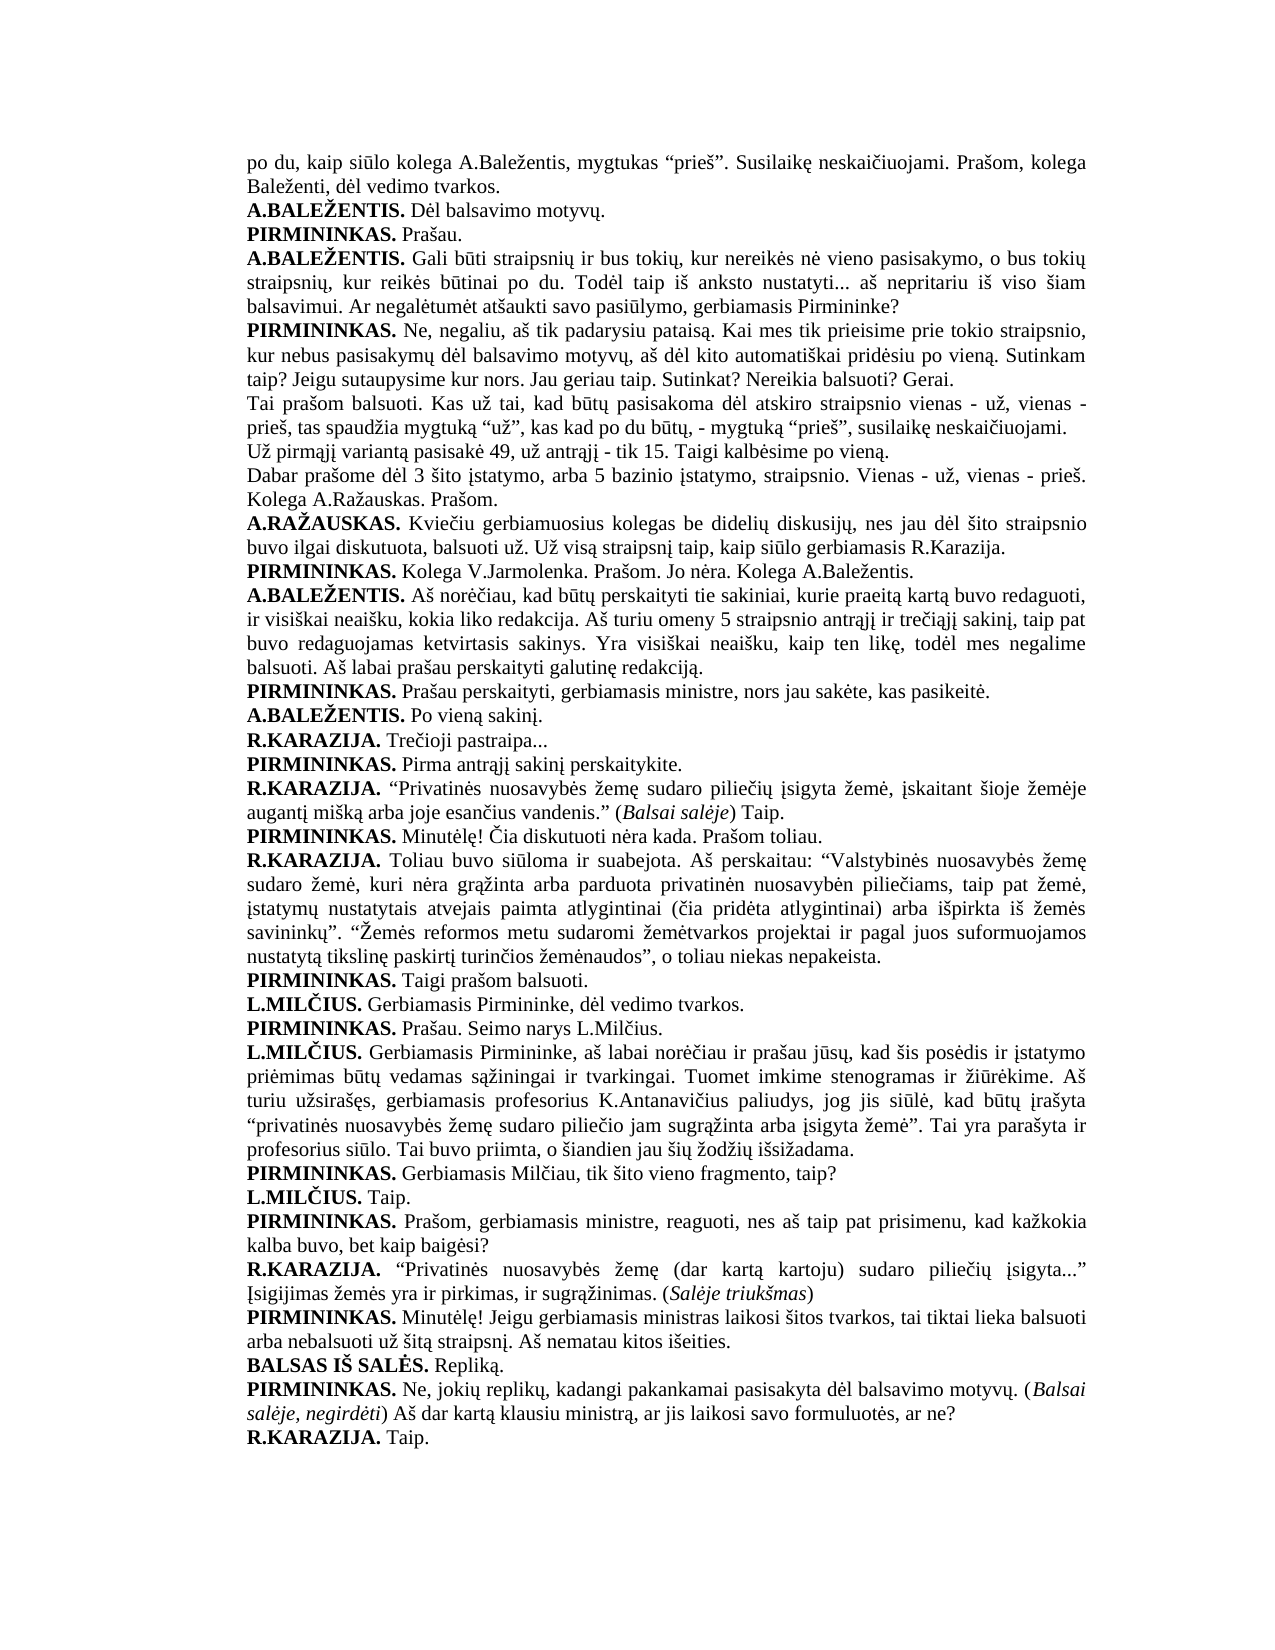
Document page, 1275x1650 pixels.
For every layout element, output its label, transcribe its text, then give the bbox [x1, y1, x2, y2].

text Tai prašom balsuoti. Kas už tai, kad būtų pasisakoma dėl atskiro straipsnio vienas - už, vienas - prieš, tas spaudžia mygtuką “už”, kas kad po du būtų, - mygtuką “prieš”, susilaikę neskaičiuojami. [247, 391, 1087, 439]
text R.KARAZIJA. “Privatinės nuosavybės žemę sudaro piliečių įsigyta žemė, įskaitant šioje žemėje augantį mišką arba joje esančius vandenis.” (Balsai salėje) Taip. [247, 776, 1087, 824]
text A.BALEŽENTIS. Aš norėčiau, kad būtų perskaityti tie sakiniai, kurie praeitą kartą buvo redaguoti, ir visiškai neaišku, kokia liko redakcija. Aš turiu omeny 5 straipsnio antrąjį ir trečiąjį sakinį, taip pat buvo redaguojamas ketvirtasis sakinys. Yra visiškai neaišku, kaip ten likę, todėl mes negalime balsuoti. Aš labai prašau perskaityti galutinę redakciją. [247, 583, 1087, 679]
text A.BALEŽENTIS. Dėl balsavimo motyvų. [247, 198, 1087, 222]
text PIRMININKAS. Prašau perskaityti, gerbiamasis ministre, nors jau sakėte, kas pasikeitė. [247, 679, 1087, 703]
text PIRMININKAS. Ne, jokių replikų, kadangi pakankamai pasisakyta dėl balsavimo motyvų. (Balsai salėje, negirdėti) Aš dar kartą klausiu ministrą, ar jis laikosi savo formuluotės, ar ne? [247, 1377, 1087, 1425]
text PIRMININKAS. Ne, negaliu, aš tik padarysiu pataisą. Kai mes tik prieisime prie tokio straipsnio, kur nebus pasisakymų dėl balsavimo motyvų, aš dėl kito automatiškai pridėsiu po vieną. Sutinkam taip? Jeigu sutaupysime kur nors. Jau geriau taip. Sutinkat? Nereikia balsuoti? Gerai. [247, 318, 1087, 391]
text A.BALEŽENTIS. Gali būti straipsnių ir bus tokių, kur nereikės nė vieno pasisakymo, o bus tokių straipsnių, kur reikės būtinai po du. Todėl taip iš anksto nustatyti... aš nepritariu iš viso šiam balsavimui. Ar negalėtumėt atšaukti savo pasiūlymo, gerbiamasis Pirmininke? [247, 246, 1087, 318]
text Už pirmąjį variantą pasisakė 49, už antrąjį - tik 15. Taigi kalbėsime po vieną. [247, 439, 1087, 463]
text L.MILČIUS. Gerbiamasis Pirmininke, dėl vedimo tvarkos. [247, 992, 1087, 1016]
text BALSAS IŠ SALĖS. Repliką. [247, 1353, 1087, 1377]
text PIRMININKAS. Minutėlę! Čia diskutuoti nėra kada. Prašom toliau. [247, 824, 1087, 848]
text PIRMININKAS. Kolega V.Jarmolenka. Prašom. Jo nėra. Kolega A.Baležentis. [247, 559, 1087, 583]
text L.MILČIUS. Gerbiamasis Pirmininke, aš labai norėčiau ir prašau jūsų, kad šis posėdis ir įstatymo priėmimas būtų vedamas sąžiningai ir tvarkingai. Tuomet imkime stenogramas ir žiūrėkime. Aš turiu užsirašęs, gerbiamasis profesorius K.Antanavičius paliudys, jog jis siūlė, kad būtų įrašyta “privatinės nuosavybės žemę sudaro piliečio jam sugrąžinta arba įsigyta žemė”. Tai yra parašyta ir profesorius siūlo. Tai buvo priimta, o šiandien jau šių žodžių išsižadama. [247, 1040, 1087, 1161]
text PIRMININKAS. Prašau. Seimo narys L.Milčius. [247, 1016, 1087, 1040]
text Dabar prašome dėl 3 šito įstatymo, arba 5 bazinio įstatymo, straipsnio. Vienas - už, vienas - prieš. Kolega A.Ražauskas. Prašom. [247, 463, 1087, 511]
text po du, kaip siūlo kolega A.Baležentis, mygtukas “prieš”. Susilaikę neskaičiuojami. Prašom, kolega Baleženti, dėl vedimo tvarkos. [247, 150, 1087, 198]
text L.MILČIUS. Taip. [247, 1185, 1087, 1209]
text PIRMININKAS. Prašom, gerbiamasis ministre, reaguoti, nes aš taip pat prisimenu, kad kažkokia kalba buvo, bet kaip baigėsi? [247, 1209, 1087, 1257]
text PIRMININKAS. Taigi prašom balsuoti. [247, 968, 1087, 992]
text PIRMININKAS. Prašau. [247, 222, 1087, 246]
text A.BALEŽENTIS. Po vieną sakinį. [247, 703, 1087, 727]
text A.RAŽAUSKAS. Kviečiu gerbiamuosius kolegas be didelių diskusijų, nes jau dėl šito straipsnio buvo ilgai diskutuota, balsuoti už. Už visą straipsnį taip, kaip siūlo gerbiamasis R.Karazija. [247, 511, 1087, 559]
text PIRMININKAS. Gerbiamasis Milčiau, tik šito vieno fragmento, taip? [247, 1161, 1087, 1185]
text R.KARAZIJA. “Privatinės nuosavybės žemę (dar kartą kartoju) sudaro piliečių įsigyta...” Įsigijimas žemės yra ir pirkimas, ir sugrąžinimas. (Salėje triukšmas) [247, 1257, 1087, 1305]
text PIRMININKAS. Pirma antrąjį sakinį perskaitykite. [247, 752, 1087, 776]
text R.KARAZIJA. Taip. [247, 1425, 1087, 1449]
text R.KARAZIJA. Trečioji pastraipa... [247, 727, 1087, 752]
text PIRMININKAS. Minutėlę! Jeigu gerbiamasis ministras laikosi šitos tvarkos, tai tiktai lieka balsuoti arba nebalsuoti už šitą straipsnį. Aš nematau kitos išeities. [247, 1305, 1087, 1353]
text R.KARAZIJA. Toliau buvo siūloma ir suabejota. Aš perskaitau: “Valstybinės nuosavybės žemę sudaro žemė, kuri nėra grąžinta arba parduota privatinėn nuosavybėn piliečiams, taip pat žemė, įstatymų nustatytais atvejais paimta atlygintinai (čia pridėta atlygintinai) arba išpirkta iš žemės savininkų”. “Žemės reformos metu sudaromi žemėtvarkos projektai ir pagal juos suformuojamos nustatytą tikslinę paskirtį turinčios žemėnaudos”, o toliau niekas nepakeista. [247, 848, 1087, 968]
